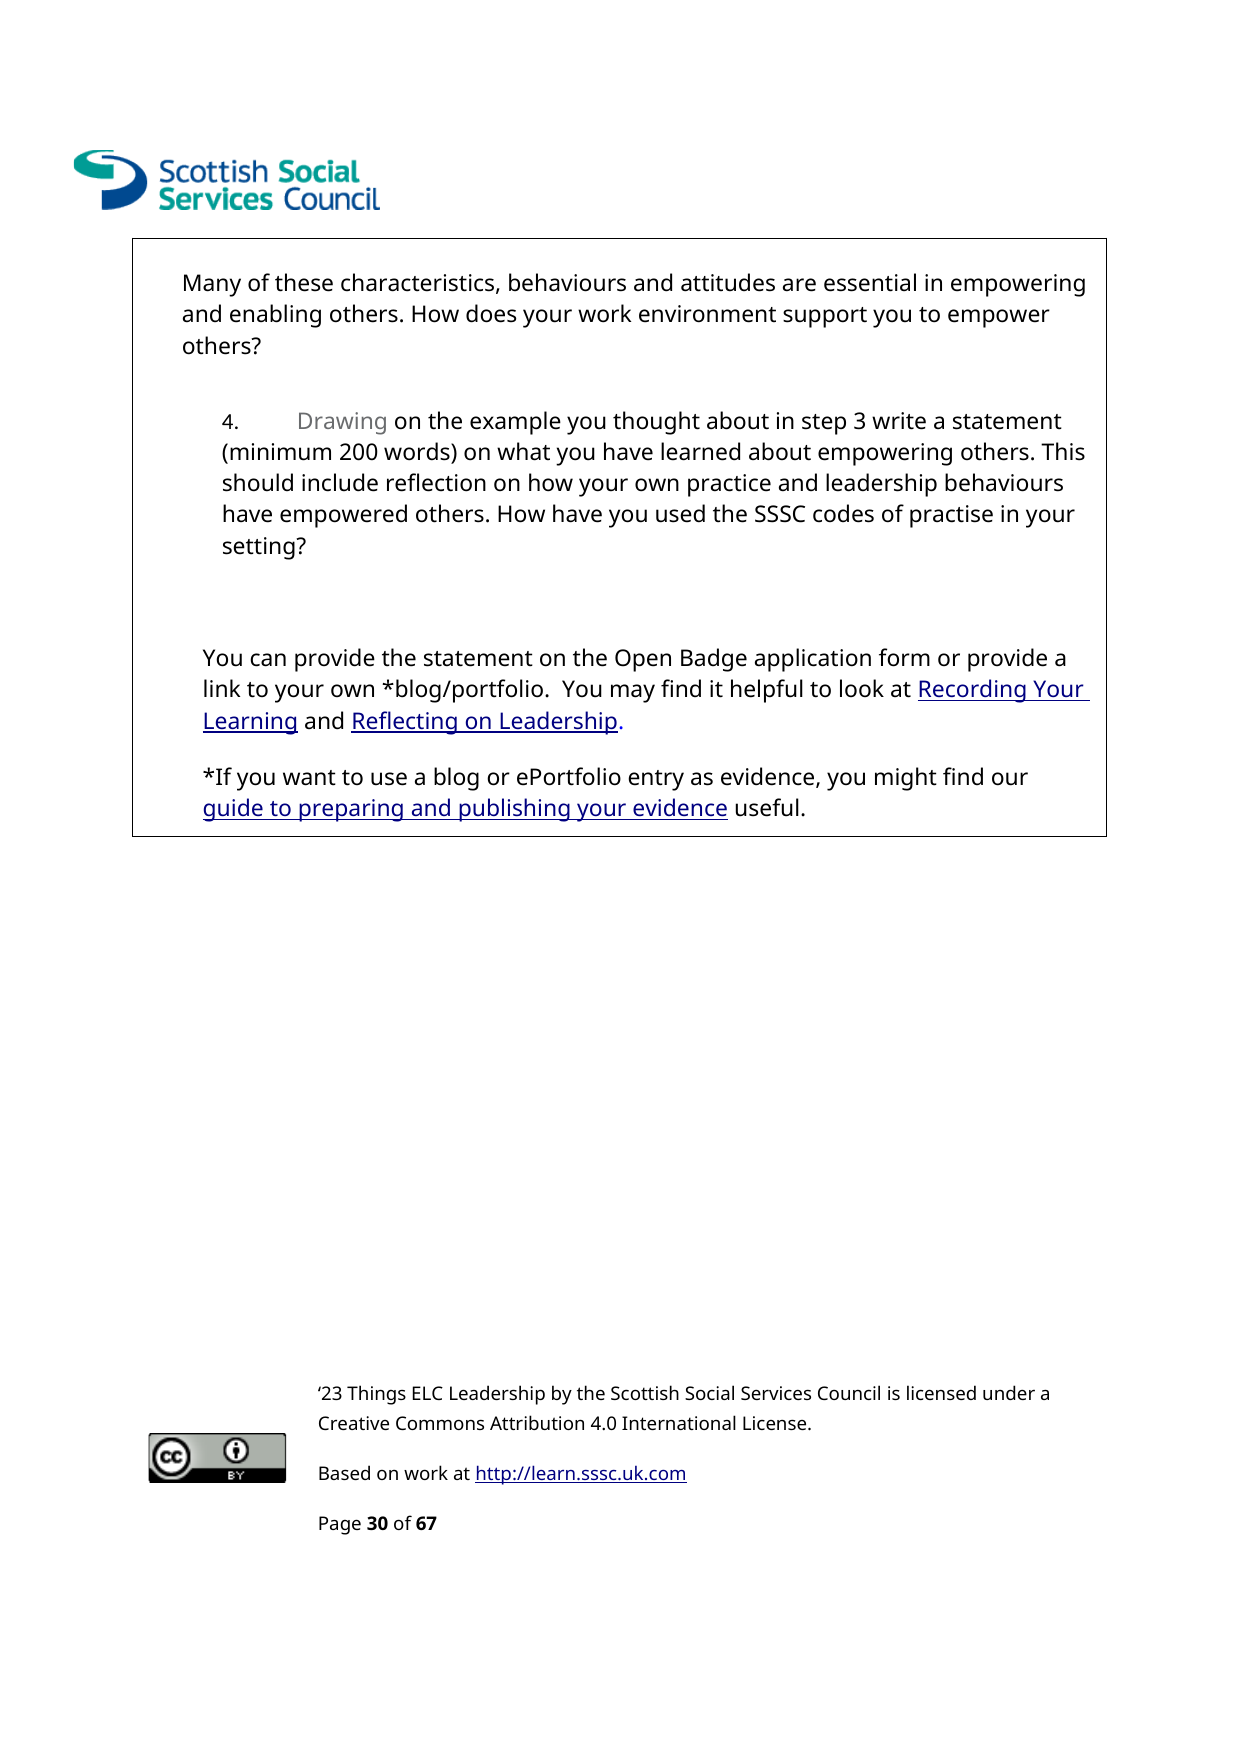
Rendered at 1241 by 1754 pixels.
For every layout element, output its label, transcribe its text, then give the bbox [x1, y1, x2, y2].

table_cell Many of these characteristics, behaviours and attitudes are essential in empowering and enabling others. How does your work environment support you to empower others? Drawing on the example you thought about in step 3 write a statement (minimum 200 words) on what you have learned about empowering others. This should include reflection on how your own practice and leadership behaviours have empowered others. How have you used the SSSC codes of practise in your setting? You can provide the statement on the Open Badge application form or provide a link to your own *blog/portfolio. You may find it helpful to look at Recording Your Learning and Reflecting on Leadership. *If you want to use a blog or ePortfolio entry as evidence, you might find our guide to preparing and publishing your evidence useful. [133, 239, 1106, 836]
